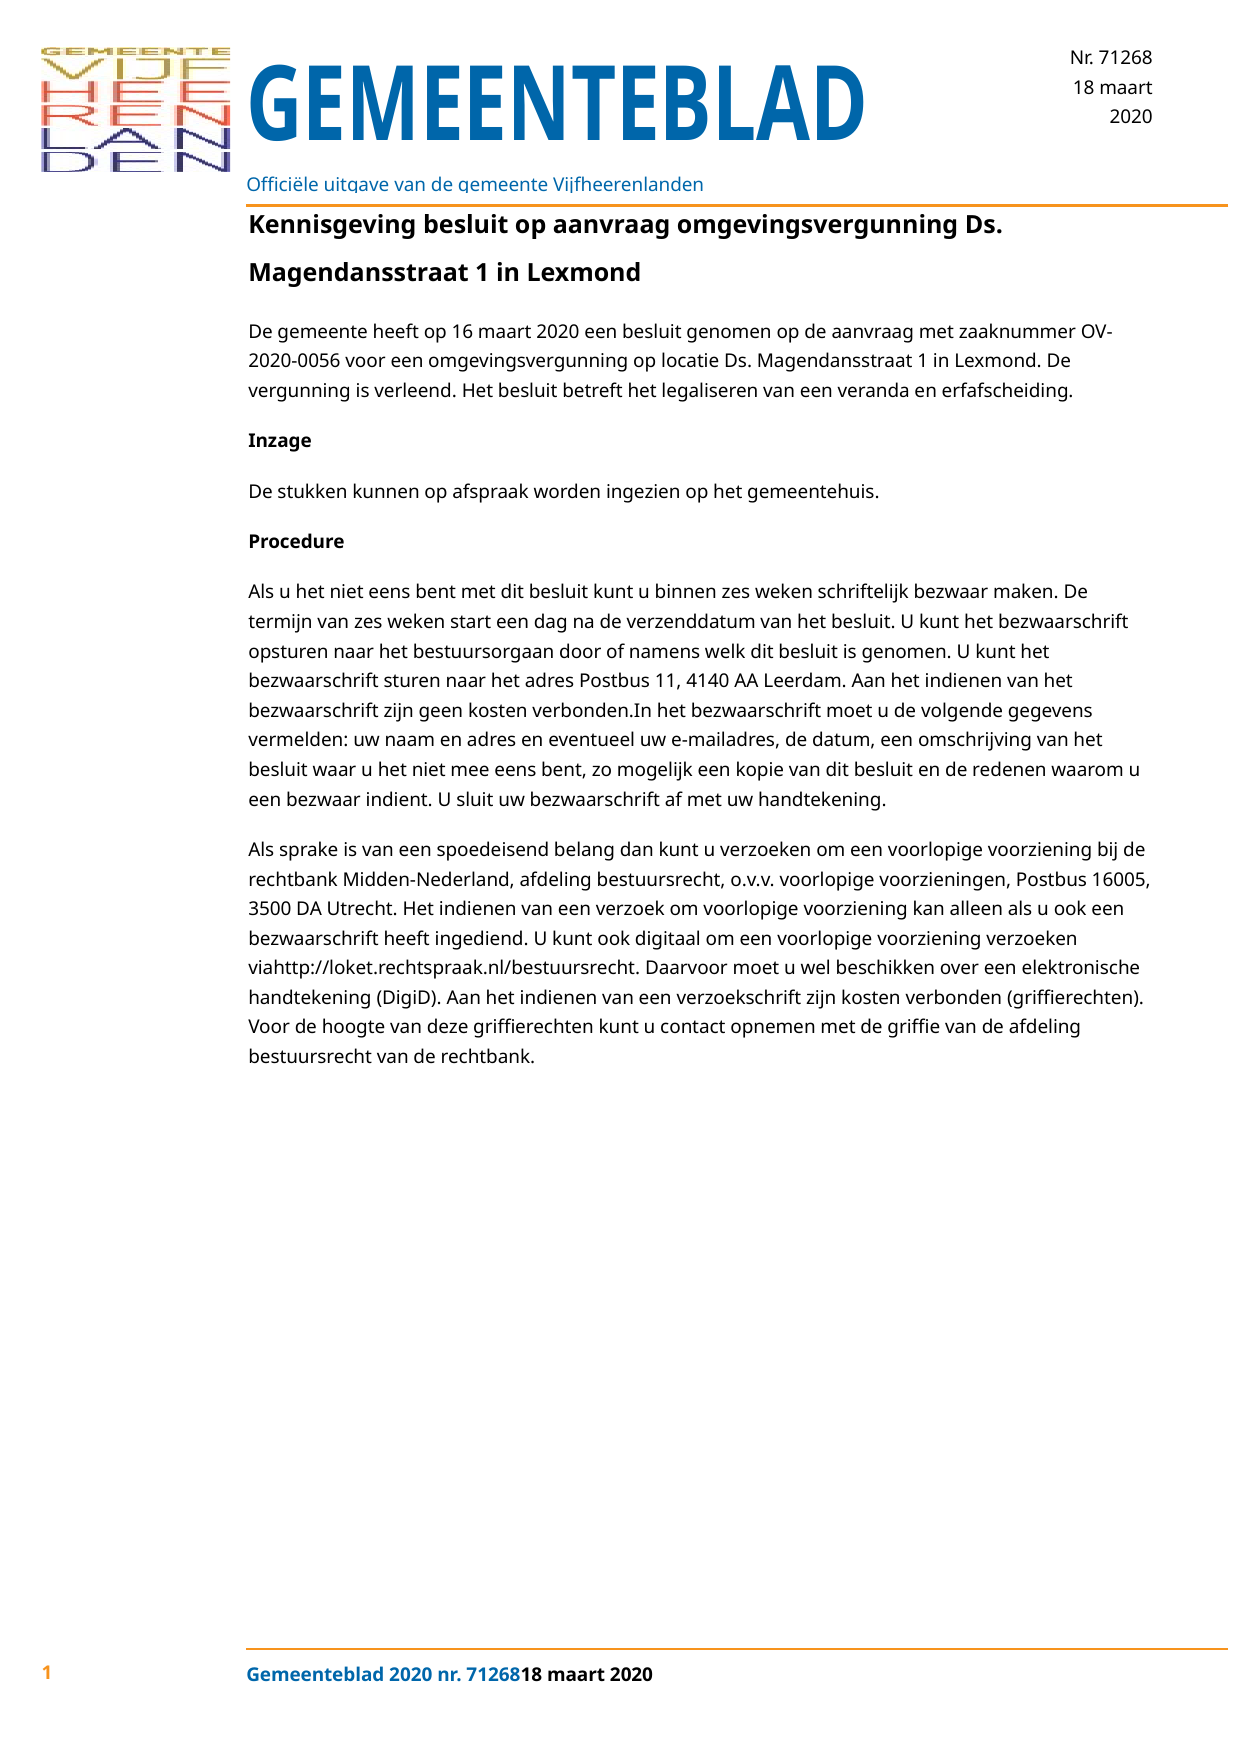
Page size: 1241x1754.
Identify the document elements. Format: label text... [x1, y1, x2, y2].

text De gemeente heeft op 16 maart 2020 een besluit genomen op de aanvraag met zaaknummer OV-2020-0056 voor een omgevingsvergunning op locatie Ds. Magendansstraat 1 in Lexmond. De vergunning is verleend. Het besluit betreft het legaliseren van een veranda en erfafscheiding. [248, 318, 1152, 403]
picture [41, 47, 231, 172]
text Als u het niet eens bent met dit besluit kunt u binnen zes weken schriftelijk bezwaar maken. De termijn van zes weken start een dag na de verzenddatum van het besluit. U kunt het bezwaarschrift opsturen naar het bestuursorgaan door of namens welk dit besluit is genomen. U kunt het bezwaarschrift sturen naar het adres Postbus 11, 4140 AA Leerdam. Aan het indienen van het bezwaarschrift zijn geen kosten verbonden.In het bezwaarschrift moet u de volgende gegevens vermelden: uw naam en adres en eventueel uw e-mailadres, de datum, een omschrijving van het besluit waar u het niet mee eens bent, zo mogelijk een kopie van dit besluit en de redenen waarom u een bezwaar indient. U sluit uw bezwaarschrift af met uw handtekening. [248, 579, 1152, 812]
text Als sprake is van een spoedeisend belang dan kunt u verzoeken om een voorlopige voorziening bij de rechtbank Midden-Nederland, afdeling bestuursrecht, o.v.v. voorlopige voorzieningen, Postbus 16005, 3500 DA Utrecht. Het indienen van een verzoek om voorlopige voorziening kan alleen als u ook een bezwaarschrift heeft ingediend. U kunt ook digitaal om een voorlopige voorziening verzoeken viahttp://loket.rechtspraak.nl/bestuursrecht. Daarvoor moet u wel beschikken over een elektronische handtekening (DigiD). Aan het indienen van een verzoekschrift zijn kosten verbonden (griffierechten). Voor de hoogte van deze griffierechten kunt u contact opnemen met de griffie van de afdeling bestuursrecht van de rechtbank. [248, 836, 1152, 1069]
text Procedure [248, 528, 1152, 554]
text De stukken kunnen op afspraak worden ingezien op het gemeentehuis. [248, 478, 1152, 504]
text Kennisgeving besluit op aanvraag omgevingsvergunning Ds. Magendansstraat 1 in Lexmond [248, 207, 1152, 288]
text Inzage [248, 427, 1152, 453]
